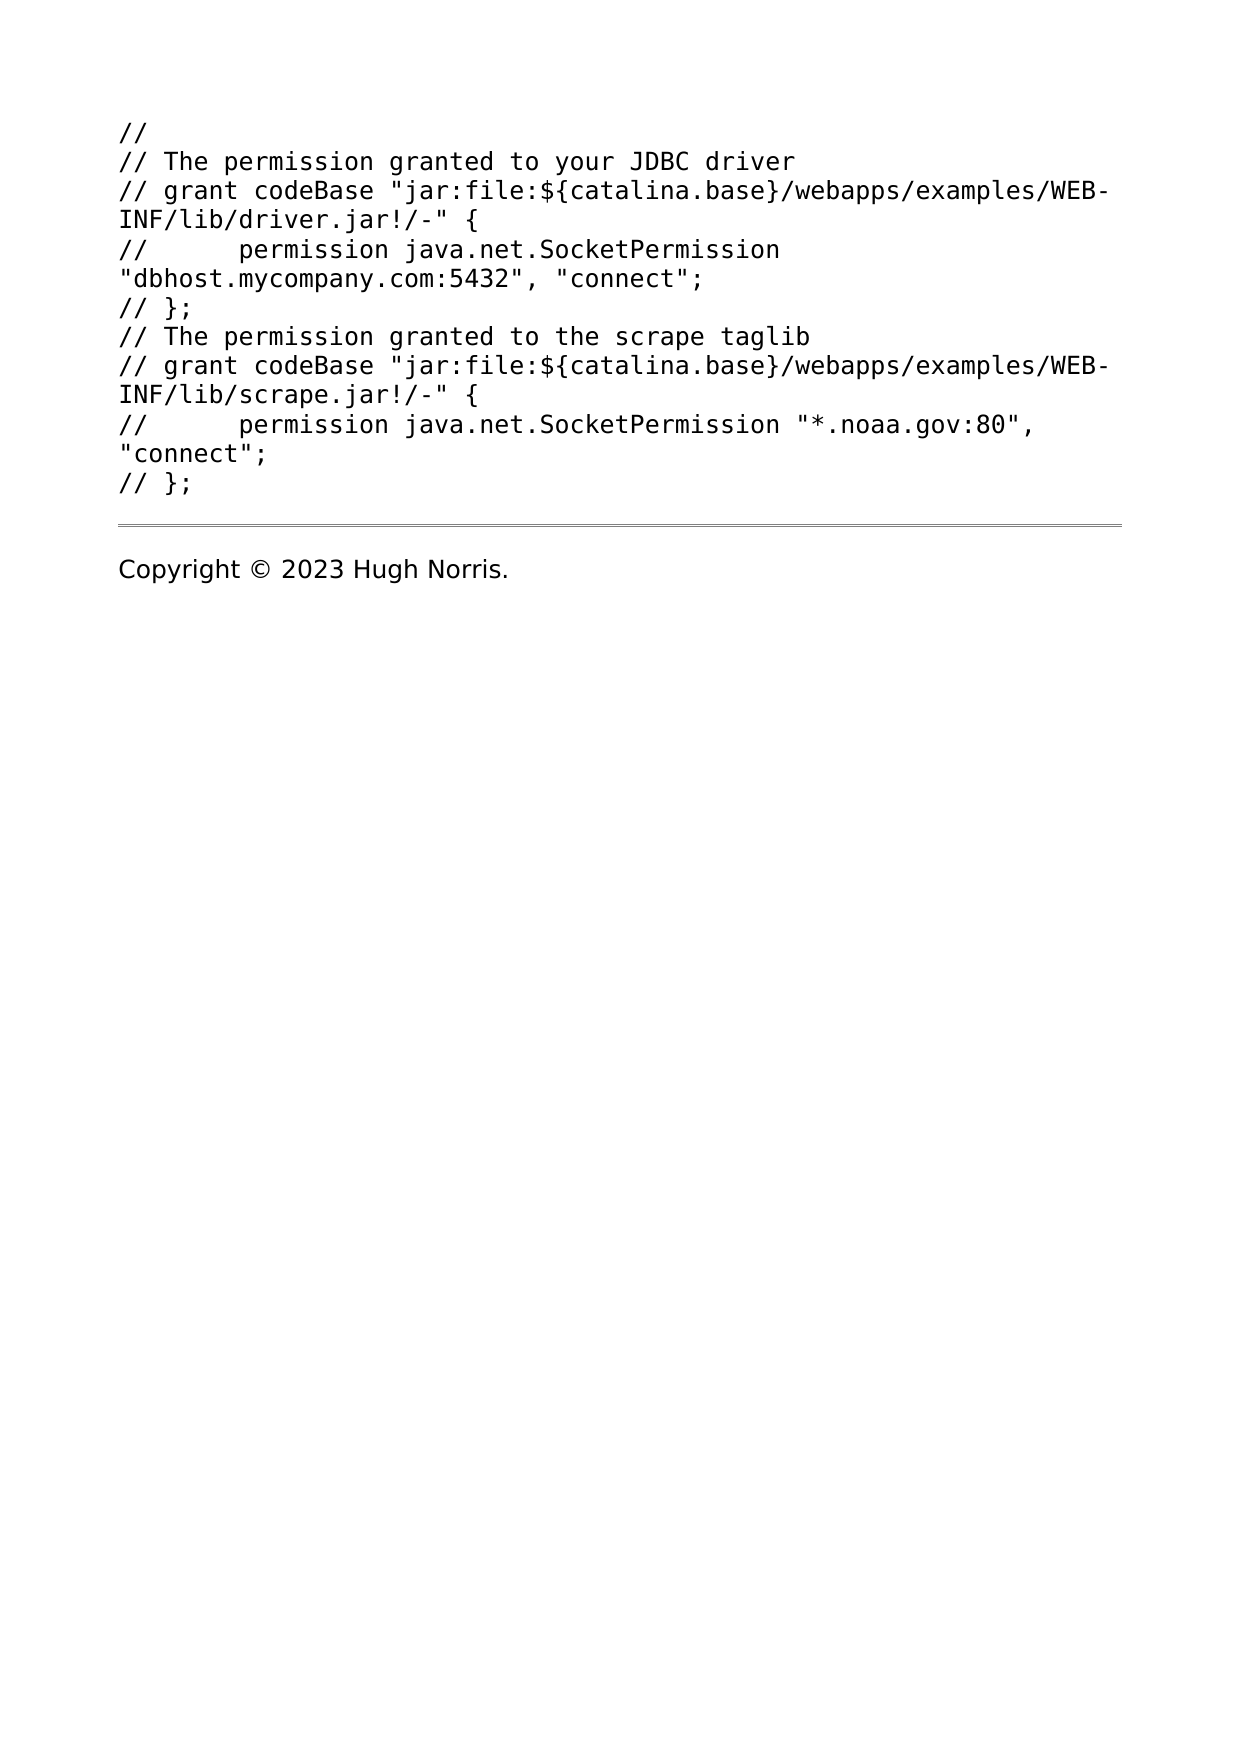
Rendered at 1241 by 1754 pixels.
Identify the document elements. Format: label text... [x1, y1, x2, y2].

text // // The permission granted to your JDBC driver // grant codeBase "jar:file:${catalina.base}/webapps/examples/WEB-INF/lib/driver.jar!/-" { // permission java.net.SocketPermission "dbhost.mycompany.com:5432", "connect"; // }; // The permission granted to the scrape taglib // grant codeBase "jar:file:${catalina.base}/webapps/examples/WEB-INF/lib/scrape.jar!/-" { // permission java.net.SocketPermission "*.noaa.gov:80", "connect"; // }; [118, 118, 1122, 497]
text Copyright © 2023 Hugh Norris. [118, 555, 1122, 584]
